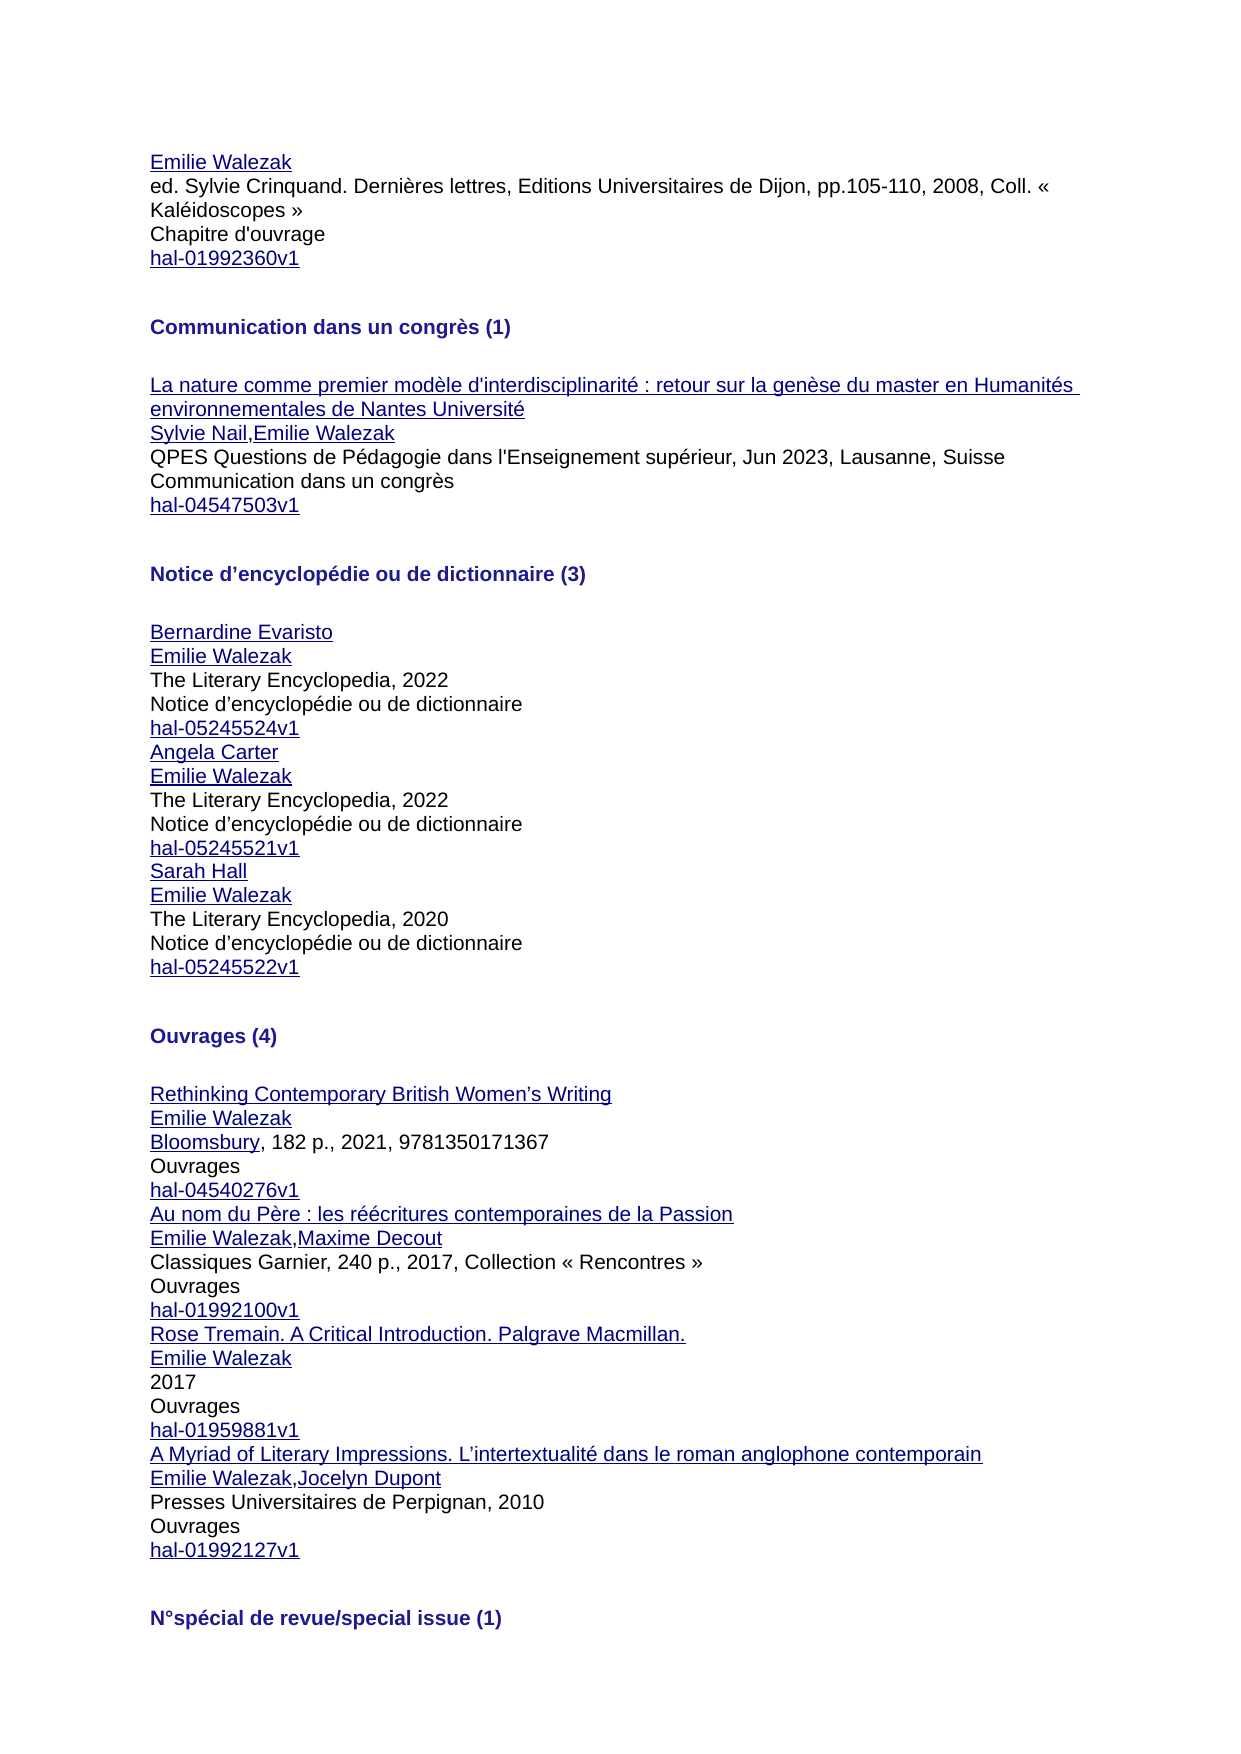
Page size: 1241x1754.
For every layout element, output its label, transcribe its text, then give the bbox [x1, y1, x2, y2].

subtitle Communication dans un congrès (1) [150, 314, 1090, 338]
table_cell Angela Carter Emilie Walezak The Literary Encyclopedia, 2022 Notice d’encyclopédie ou de dictionnaire hal-05245521v1 [150, 740, 1090, 859]
subtitle Ouvrages (4) [150, 1024, 1090, 1048]
table_cell Sarah Hall Emilie Walezak The Literary Encyclopedia, 2020 Notice d’encyclopédie ou de dictionnaire hal-05245522v1 [150, 859, 1090, 979]
table_cell Rose Tremain. A Critical Introduction. Palgrave Macmillan. Emilie Walezak 2017 Ouvrages hal-01959881v1 [150, 1322, 1090, 1442]
table_header La nature comme premier modèle d'interdisciplinarité : retour sur la genèse du master en Humanités environnementales de Nantes Université Sylvie Nail,Emilie Walezak QPES Questions de Pédagogie dans l'Enseignement supérieur, Jun 2023, Lausanne, Suisse Communication dans un congrès hal-04547503v1 [150, 373, 1090, 517]
table_header Rethinking Contemporary British Women’s Writing Emilie Walezak Bloomsbury, 182 p., 2021, 9781350171367 Ouvrages hal-04540276v1 [150, 1082, 1090, 1202]
table_cell A Myriad of Literary Impressions. L’intertextualité dans le roman anglophone contemporain Emilie Walezak,Jocelyn Dupont Presses Universitaires de Perpignan, 2010 Ouvrages hal-01992127v1 [150, 1442, 1090, 1561]
subtitle N°spécial de revue/special issue (1) [150, 1606, 1090, 1630]
subtitle Notice d’encyclopédie ou de dictionnaire (3) [150, 561, 1090, 585]
table_header Bernardine Evaristo Emilie Walezak The Literary Encyclopedia, 2022 Notice d’encyclopédie ou de dictionnaire hal-05245524v1 [150, 620, 1090, 739]
table_cell Emilie Walezak ed. Sylvie Crinquand. Dernières lettres, Editions Universitaires de Dijon, pp.105-110, 2008, Coll. « Kaléidoscopes » Chapitre d'ouvrage hal-01992360v1 [150, 150, 1090, 270]
table_cell Au nom du Père : les réécritures contemporaines de la Passion Emilie Walezak,Maxime Decout Classiques Garnier, 240 p., 2017, Collection « Rencontres » Ouvrages hal-01992100v1 [150, 1202, 1090, 1322]
